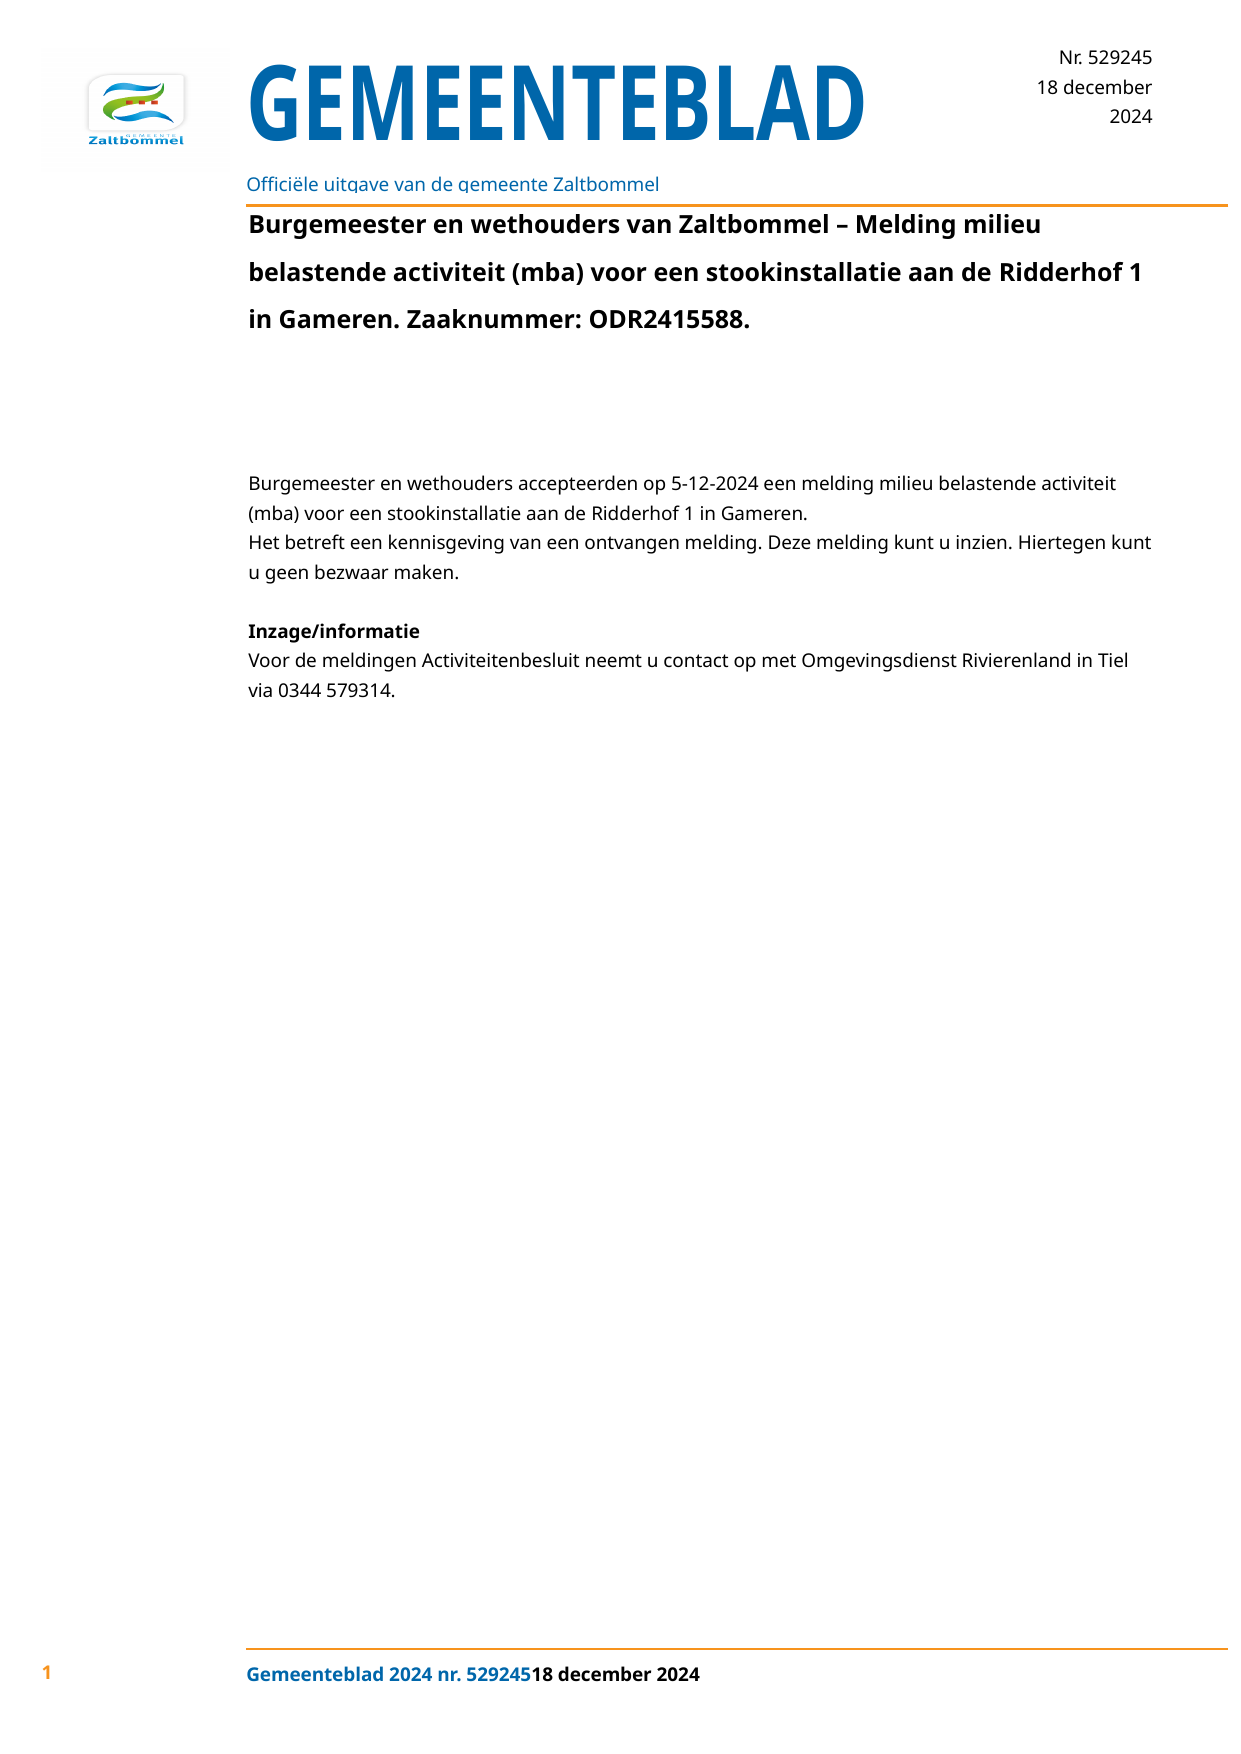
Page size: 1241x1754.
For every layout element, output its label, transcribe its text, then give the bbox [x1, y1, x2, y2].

text Burgemeester en wethouders accepteerden op 5-12-2024 een melding milieu belastende activiteit (mba) voor een stookinstallatie aan de Ridderhof 1 in Gameren. [248, 470, 1152, 525]
text Het betreft een kennisgeving van een ontvangen melding. Deze melding kunt u inzien. Hiertegen kunt u geen bezwaar maken. [248, 529, 1152, 584]
text Burgemeester en wethouders van Zaltbommel – Melding milieu belastende activiteit (mba) voor een stookinstallatie aan de Ridderhof 1 in Gameren. Zaaknummer: ODR2415588. [248, 207, 1152, 336]
picture [41, 47, 231, 172]
text Inzage/informatie [248, 618, 1152, 644]
text Voor de meldingen Activiteitenbesluit neemt u contact op met Omgevingsdienst Rivierenland in Tiel via 0344 579314. [248, 648, 1152, 703]
